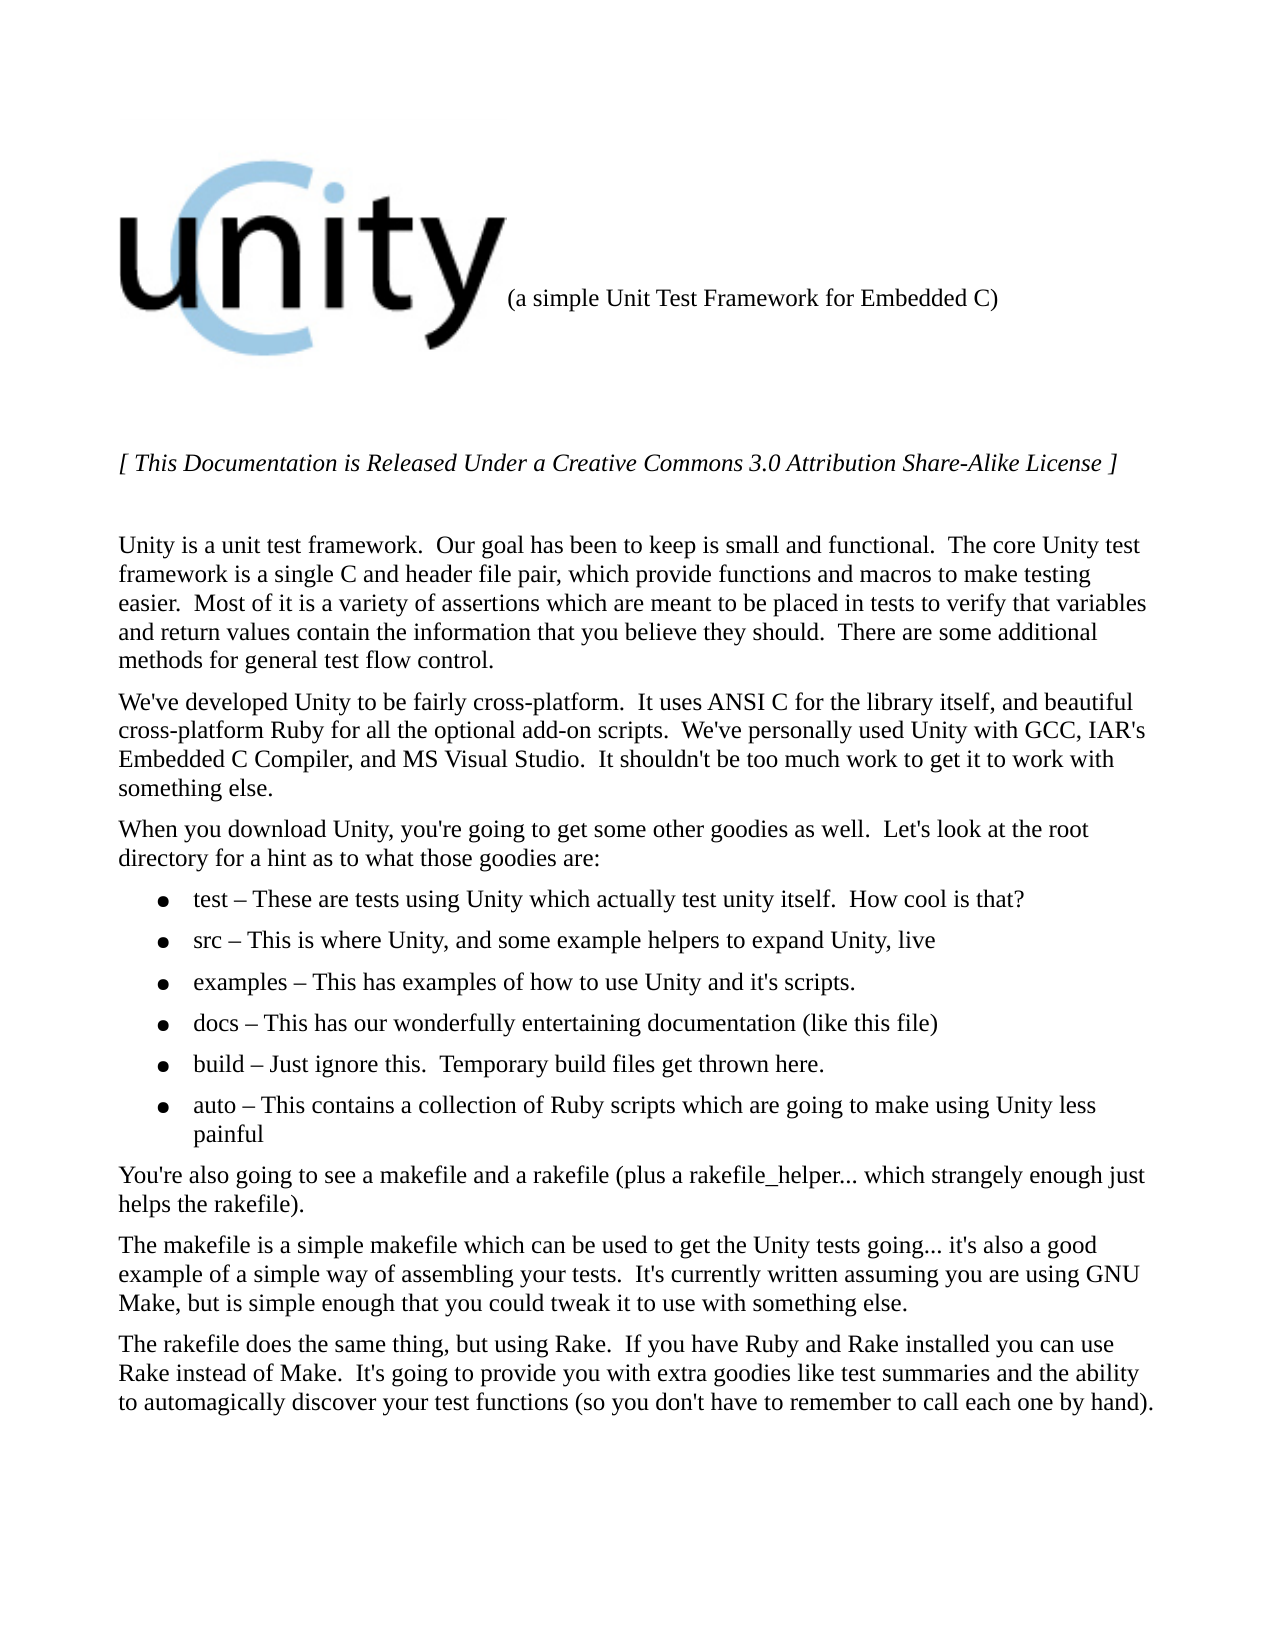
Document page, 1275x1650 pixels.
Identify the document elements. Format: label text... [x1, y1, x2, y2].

text You're also going to see a makefile and a rakefile (plus a rakefile_helper... which strangely enough just helps the rakefile). [118, 1161, 1157, 1218]
list auto – This contains a collection of Ruby scripts which are going to make using Unity less painful [156, 1091, 1157, 1148]
list src – This is where Unity, and some example helpers to expand Unity, live [156, 926, 1157, 954]
text The rakefile does the same thing, but using Rake. If you have Ruby and Rake installed you can use Rake instead of Make. It's going to provide you with extra goodies like test summaries and the ability to automagically discover your test functions (so you don't have to remember to call each one by hand). [118, 1329, 1157, 1416]
text When you download Unity, you're going to get some other goodies as well. Let's look at the root directory for a hint as to what those goodies are: [118, 814, 1157, 872]
list test – These are tests using Unity which actually test unity itself. How cool is that? [156, 884, 1157, 913]
text The makefile is a simple makefile which can be used to get the Unity tests going... it's also a good example of a simple way of assembling your tests. It's currently written assuming you are using GNU Make, but is simple enough that you could tweak it to use with something else. [118, 1231, 1157, 1317]
text Unity is a unit test framework. Our goal has been to keep is small and functional. The core Unity test framework is a single C and header file pair, which provide functions and macros to make testing easier. Most of it is a variety of assertions which are meant to be placed in tests to verify that variables and return values contain the information that you believe they should. There are some additional methods for general test flow control. [118, 531, 1157, 674]
text We've developed Unity to be fairly cross-platform. It uses ANSI C for the library itself, and beautiful cross-platform Ruby for all the optional add-on scripts. We've personally used Unity with GCC, IAR's Embedded C Compiler, and MS Visual Studio. It shouldn't be too much work to get it to work with something else. [118, 687, 1157, 802]
list examples – This has examples of how to use Unity and it's scripts. [156, 967, 1157, 996]
list docs – This has our wonderfully entertaining documentation (like this file) [156, 1008, 1157, 1037]
list build – Just ignore this. Temporary build files get thrown here. [156, 1049, 1157, 1078]
text [ This Documentation is Released Under a Creative Commons 3.0 Attribution Share-Alike License ] [118, 448, 1157, 477]
picture [119, 118, 507, 423]
text (a simple Unit Test Framework for Embedded C) [507, 283, 1157, 312]
